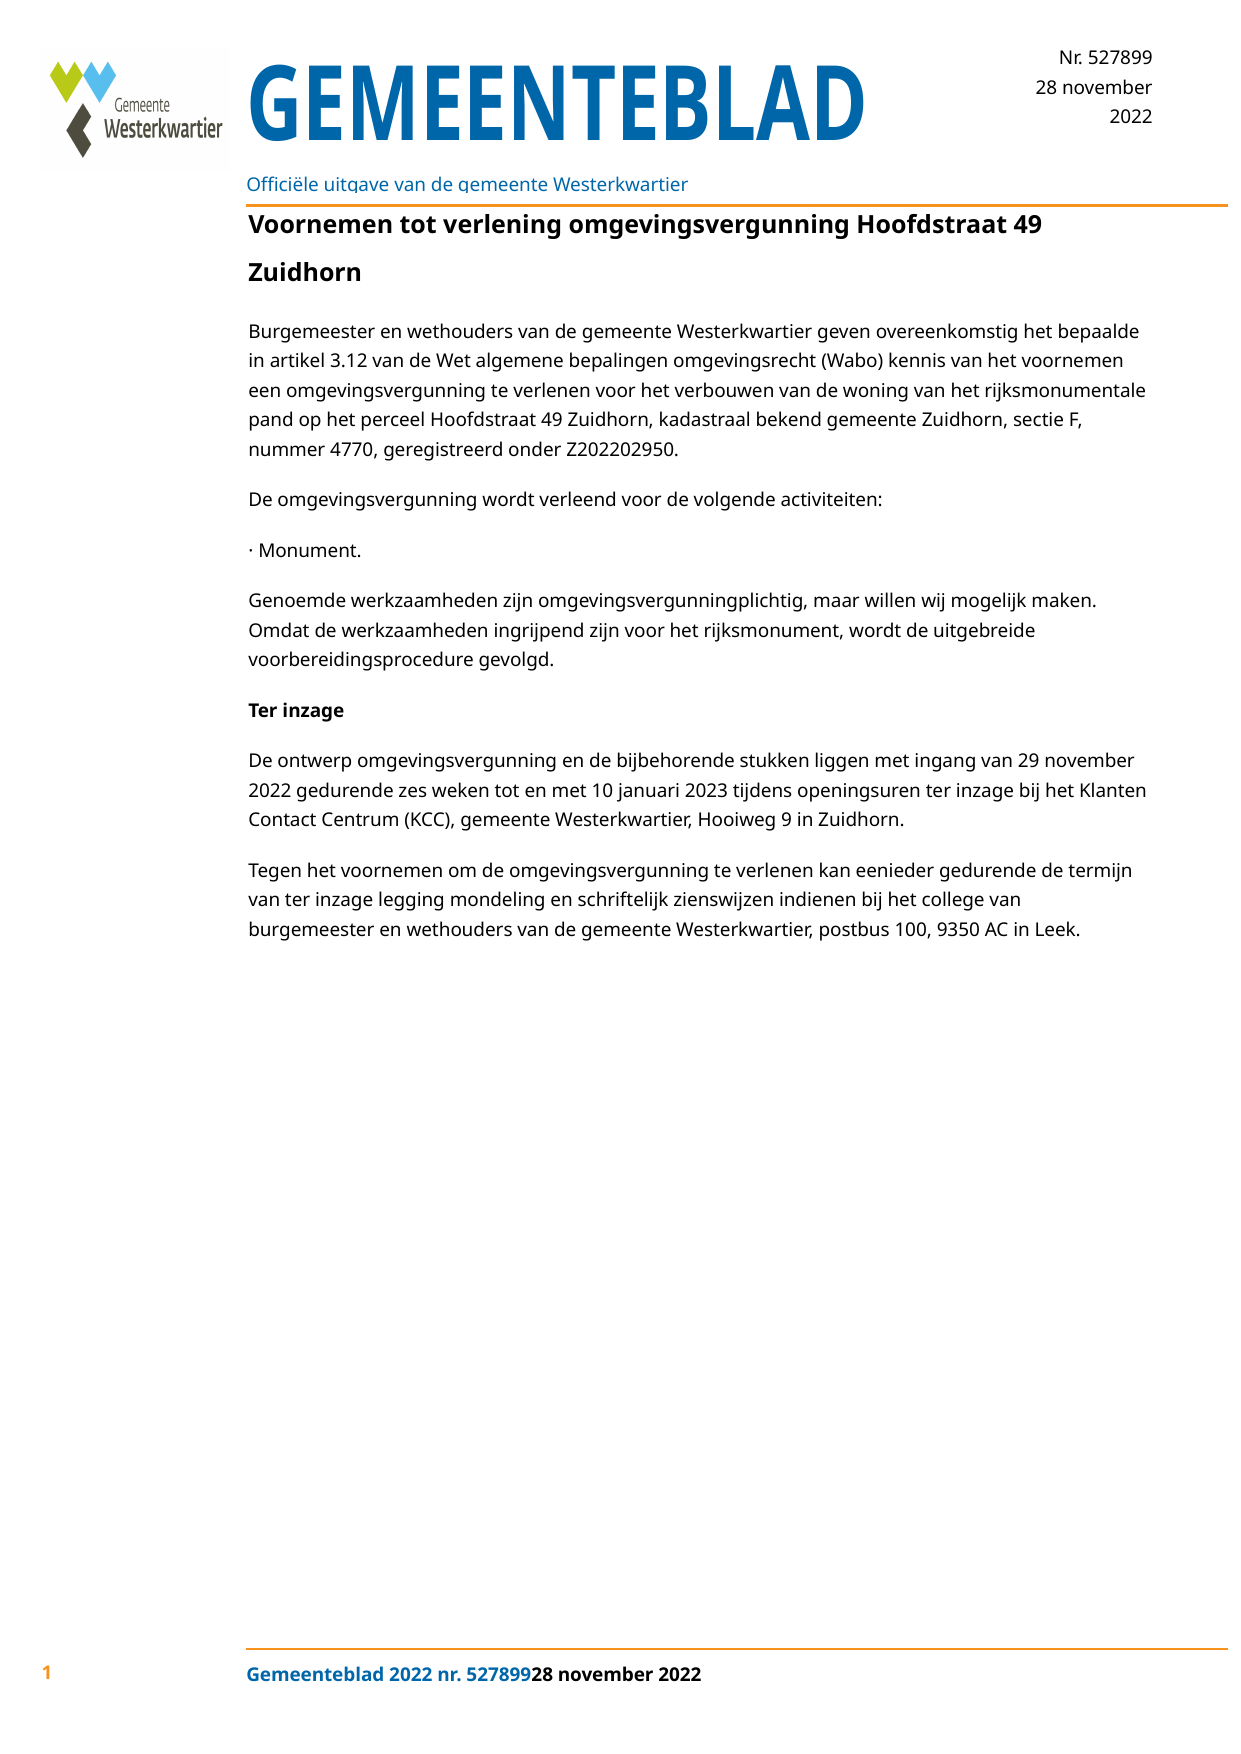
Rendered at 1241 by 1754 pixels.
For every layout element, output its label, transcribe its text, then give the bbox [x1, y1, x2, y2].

picture [41, 47, 231, 172]
text · Monument. [248, 537, 1152, 563]
text Ter inzage [248, 697, 1152, 723]
text Voornemen tot verlening omgevingsvergunning Hoofdstraat 49 Zuidhorn [248, 207, 1152, 288]
text De omgevingsvergunning wordt verleend voor de volgende activiteiten: [248, 487, 1152, 512]
text Burgemeester en wethouders van de gemeente Westerkwartier geven overeenkomstig het bepaalde in artikel 3.12 van de Wet algemene bepalingen omgevingsrecht (Wabo) kennis van het voornemen een omgevingsvergunning te verlenen voor het verbouwen van de woning van het rijksmonumentale pand op het perceel Hoofdstraat 49 Zuidhorn, kadastraal bekend gemeente Zuidhorn, sectie F, nummer 4770, geregistreerd onder Z202202950. [248, 318, 1152, 462]
text De ontwerp omgevingsvergunning en de bijbehorende stukken liggen met ingang van 29 november 2022 gedurende zes weken tot en met 10 januari 2023 tijdens openingsuren ter inzage bij het Klanten Contact Centrum (KCC), gemeente Westerkwartier, Hooiweg 9 in Zuidhorn. [248, 747, 1152, 832]
text Genoemde werkzaamheden zijn omgevingsvergunningplichtig, maar willen wij mogelijk maken. Omdat de werkzaamheden ingrijpend zijn voor het rijksmonument, wordt de uitgebreide voorbereidingsprocedure gevolgd. [248, 587, 1152, 672]
text Tegen het voornemen om de omgevingsvergunning te verlenen kan eenieder gedurende de termijn van ter inzage legging mondeling en schriftelijk zienswijzen indienen bij het college van burgemeester en wethouders van de gemeente Westerkwartier, postbus 100, 9350 AC in Leek. [248, 857, 1152, 942]
